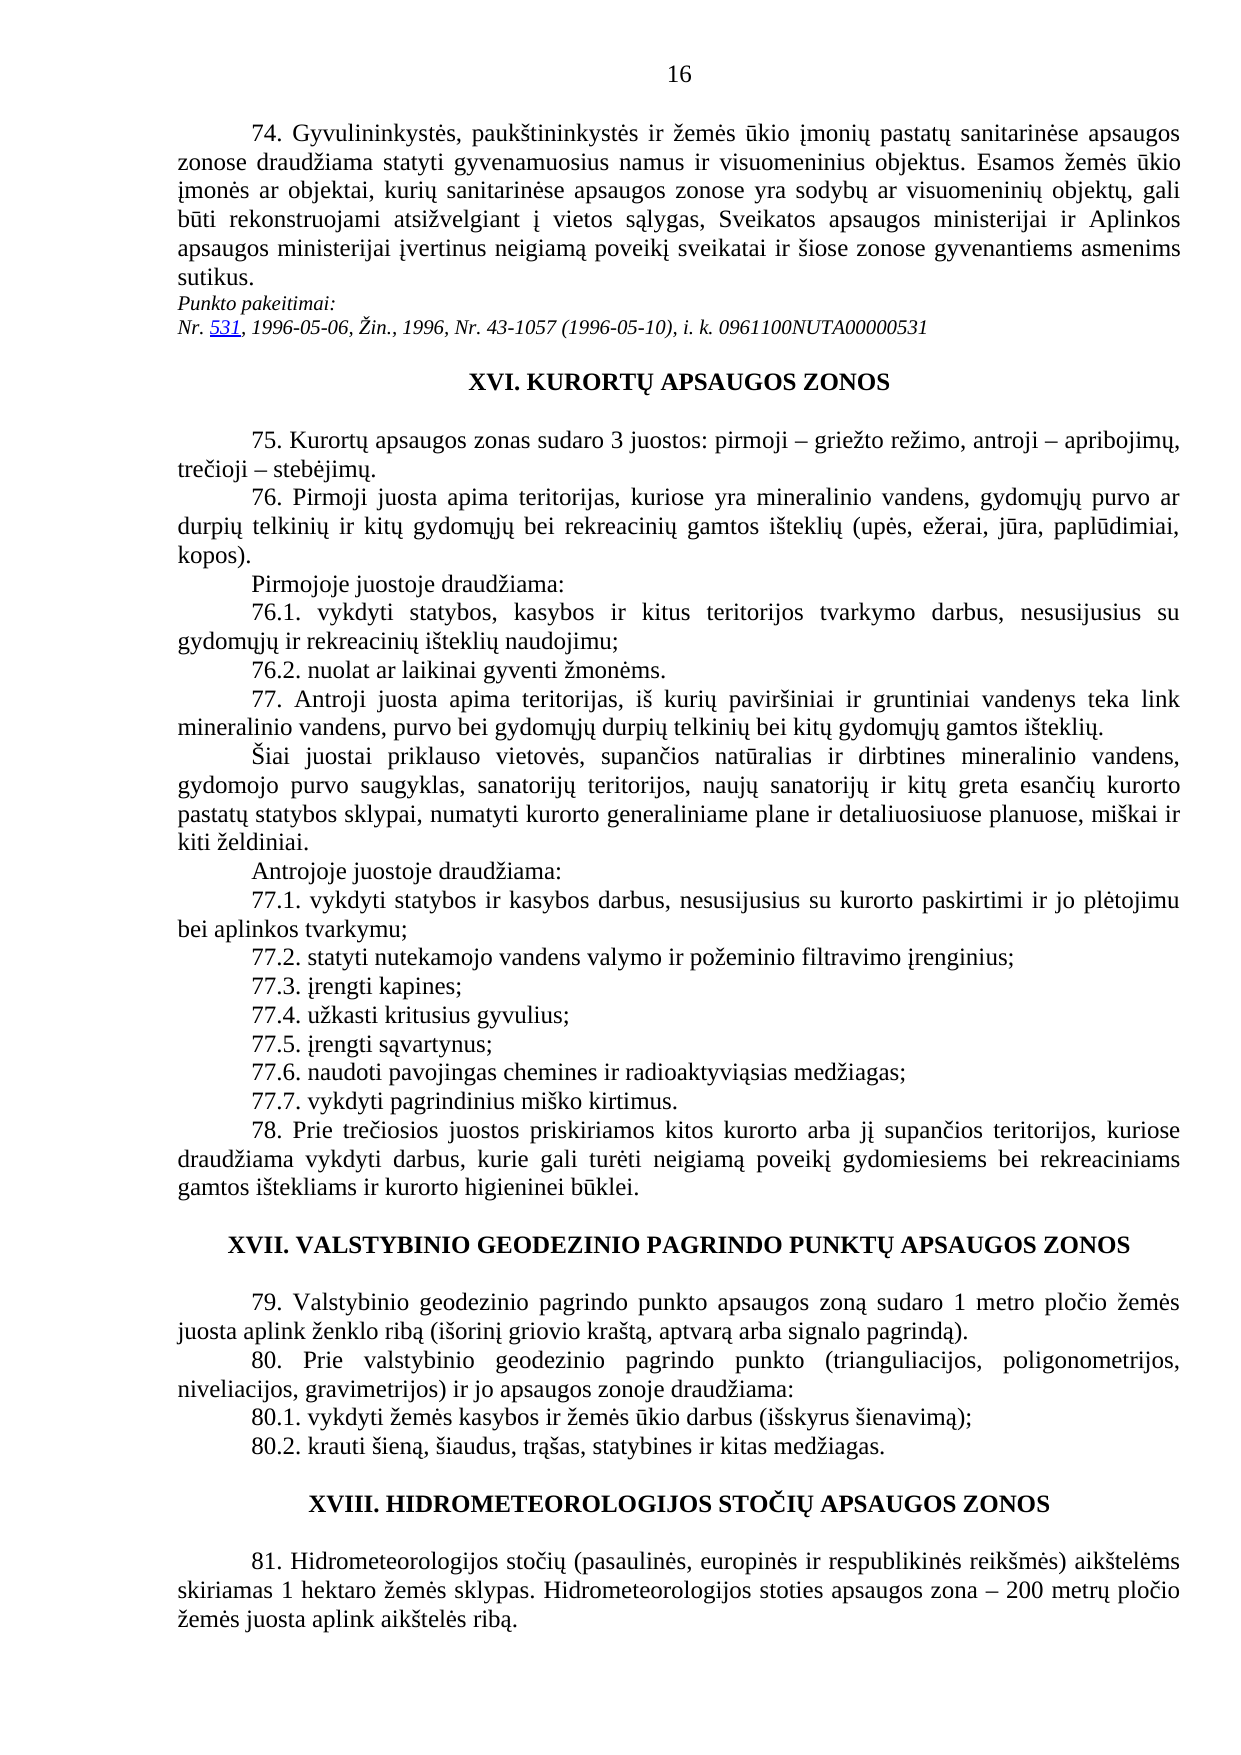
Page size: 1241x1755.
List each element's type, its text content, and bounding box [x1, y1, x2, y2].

text 78. Prie trečiosios juostos priskiriamos kitos kurorto arba jį supančios teritorijos, kuriose draudžiama vykdyti darbus, kurie gali turėti neigiamą poveikį gydomiesiems bei rekreaciniams gamtos ištekliams ir kurorto higieninei būklei. [177, 1115, 1181, 1201]
text Punkto pakeitimai: [177, 291, 1181, 315]
text 80. Prie valstybinio geodezinio pagrindo punkto (trianguliacijos, poligonometrijos, niveliacijos, gravimetrijos) ir jo apsaugos zonoje draudžiama: [177, 1345, 1181, 1402]
text XVIII. HIDROMETEOROLOGIJOS STOČIŲ APSAUGOS ZONOS [177, 1489, 1181, 1517]
text Nr. 531, 1996-05-06, Žin., 1996, Nr. 43-1057 (1996-05-10), i. k. 0961100NUTA00000531 [177, 315, 1181, 339]
text 80.1. vykdyti žemės kasybos ir žemės ūkio darbus (išskyrus šienavimą); [177, 1402, 1181, 1431]
text Antrojoje juostoje draudžiama: [177, 856, 1181, 885]
text Pirmojoje juostoje draudžiama: [177, 569, 1181, 597]
text 74. Gyvulininkystės, paukštininkystės ir žemės ūkio įmonių pastatų sanitarinėse apsaugos zonose draudžiama statyti gyvenamuosius namus ir visuomeninius objektus. Esamos žemės ūkio įmonės ar objektai, kurių sanitarinėse apsaugos zonose yra sodybų ar visuomeninių objektų, gali būti rekonstruojami atsižvelgiant į vietos sąlygas, Sveikatos apsaugos ministerijai ir Aplinkos apsaugos ministerijai įvertinus neigiamą poveikį sveikatai ir šiose zonose gyvenantiems asmenims sutikus. [177, 118, 1181, 291]
text 77.4. užkasti kritusius gyvulius; [177, 1000, 1181, 1029]
text Šiai juostai priklauso vietovės, supančios natūralias ir dirbtines mineralinio vandens, gydomojo purvo saugyklas, sanatorijų teritorijos, naujų sanatorijų ir kitų greta esančių kurorto pastatų statybos sklypai, numatyti kurorto generaliniame plane ir detaliuosiuose planuose, miškai ir kiti želdiniai. [177, 741, 1181, 856]
text 77.2. statyti nutekamojo vandens valymo ir požeminio filtravimo įrenginius; [177, 942, 1181, 971]
text 77.6. naudoti pavojingas chemines ir radioaktyviąsias medžiagas; [177, 1057, 1181, 1086]
text 77.3. įrengti kapines; [177, 971, 1181, 1000]
text 77.5. įrengti sąvartynus; [177, 1029, 1181, 1057]
text 77.1. vykdyti statybos ir kasybos darbus, nesusijusius su kurorto paskirtimi ir jo plėtojimu bei aplinkos tvarkymu; [177, 885, 1181, 942]
text XVII. VALSTYBINIO GEODEZINIO PAGRINDO PUNKTŲ APSAUGOS ZONOS [177, 1230, 1181, 1259]
text 77. Antroji juosta apima teritorijas, iš kurių paviršiniai ir gruntiniai vandenys teka link mineralinio vandens, purvo bei gydomųjų durpių telkinių bei kitų gydomųjų gamtos išteklių. [177, 684, 1181, 741]
text XVI. KURORTŲ APSAUGOS ZONOS [177, 367, 1181, 396]
text 76.1. vykdyti statybos, kasybos ir kitus teritorijos tvarkymo darbus, nesusijusius su gydomųjų ir rekreacinių išteklių naudojimu; [177, 597, 1181, 655]
text 76. Pirmoji juosta apima teritorijas, kuriose yra mineralinio vandens, gydomųjų purvo ar durpių telkinių ir kitų gydomųjų bei rekreacinių gamtos išteklių (upės, ežerai, jūra, paplūdimiai, kopos). [177, 482, 1181, 569]
text 75. Kurortų apsaugos zonas sudaro 3 juostos: pirmoji – griežto režimo, antroji – apribojimų, trečioji – stebėjimų. [177, 425, 1181, 482]
text 77.7. vykdyti pagrindinius miško kirtimus. [177, 1086, 1181, 1115]
text 79. Valstybinio geodezinio pagrindo punkto apsaugos zoną sudaro 1 metro pločio žemės juosta aplink ženklo ribą (išorinį griovio kraštą, aptvarą arba signalo pagrindą). [177, 1287, 1181, 1345]
text 76.2. nuolat ar laikinai gyventi žmonėms. [177, 655, 1181, 684]
text 81. Hidrometeorologijos stočių (pasaulinės, europinės ir respublikinės reikšmės) aikštelėms skiriamas 1 hektaro žemės sklypas. Hidrometeorologijos stoties apsaugos zona – 200 metrų pločio žemės juosta aplink aikštelės ribą. [177, 1546, 1181, 1632]
text 80.2. krauti šieną, šiaudus, trąšas, statybines ir kitas medžiagas. [177, 1431, 1181, 1460]
